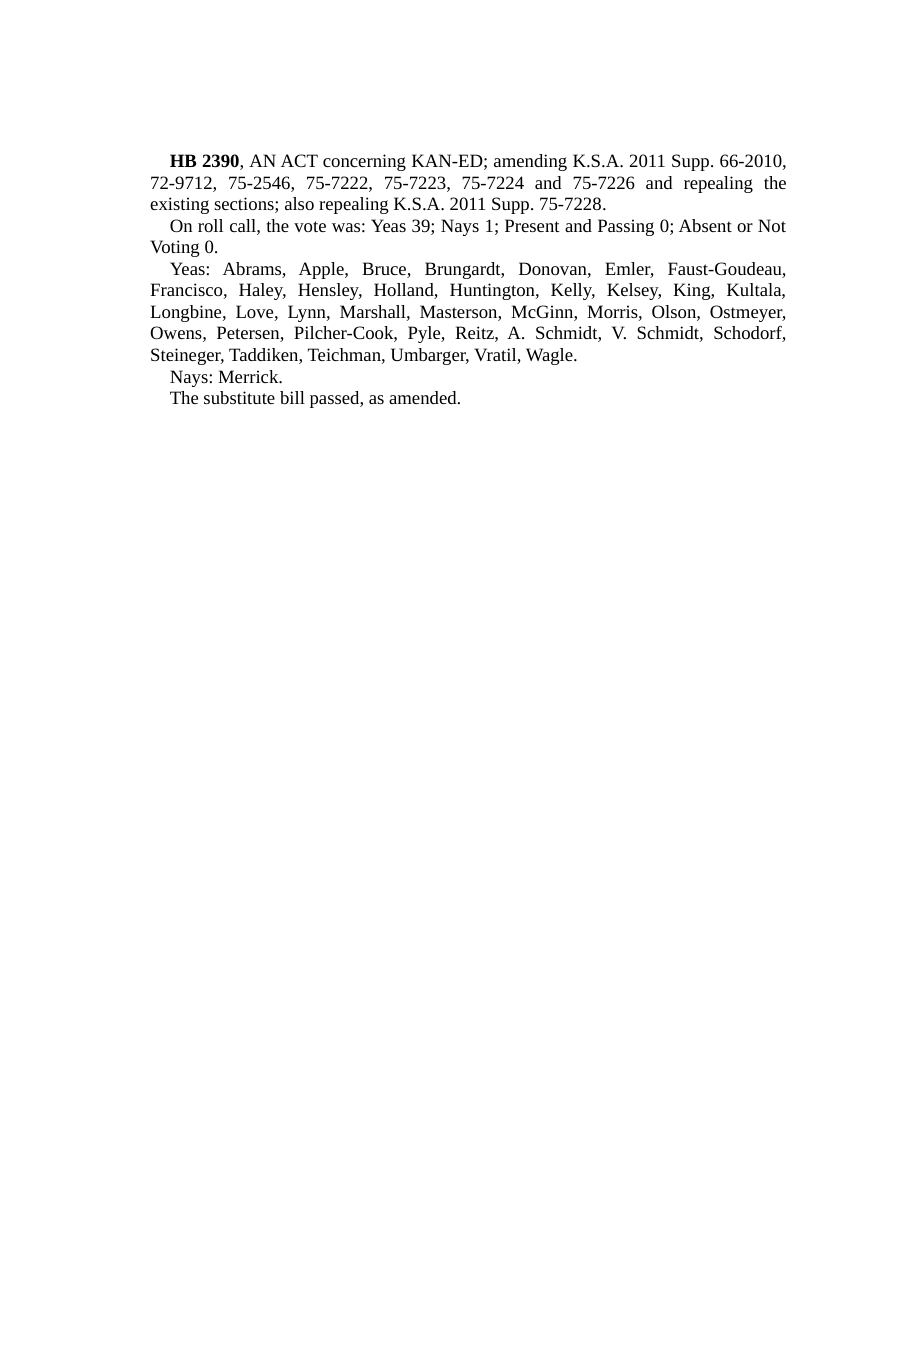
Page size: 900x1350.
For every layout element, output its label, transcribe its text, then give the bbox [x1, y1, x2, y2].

text HB 2390, AN ACT concerning KAN-ED; amending K.S.A. 2011 Supp. 66-2010, 72-9712, 75-2546, 75-7222, 75-7223, 75-7224 and 75-7226 and repealing the existing sections; also repealing K.S.A. 2011 Supp. 75-7228. [150, 150, 787, 215]
text Yeas: Abrams, Apple, Bruce, Brungardt, Donovan, Emler, Faust-Goudeau, Francisco, Haley, Hensley, Holland, Huntington, Kelly, Kelsey, King, Kultala, Longbine, Love, Lynn, Marshall, Masterson, McGinn, Morris, Olson, Ostmeyer, Owens, Petersen, Pilcher-Cook, Pyle, Reitz, A. Schmidt, V. Schmidt, Schodorf, Steineger, Taddiken, Teichman, Umbarger, Vratil, Wagle. [150, 258, 787, 366]
text On roll call, the vote was: Yeas 39; Nays 1; Present and Passing 0; Absent or Not Voting 0. [150, 215, 787, 258]
text Nays: Merrick. [150, 366, 787, 387]
text The substitute bill passed, as amended. [150, 387, 787, 409]
